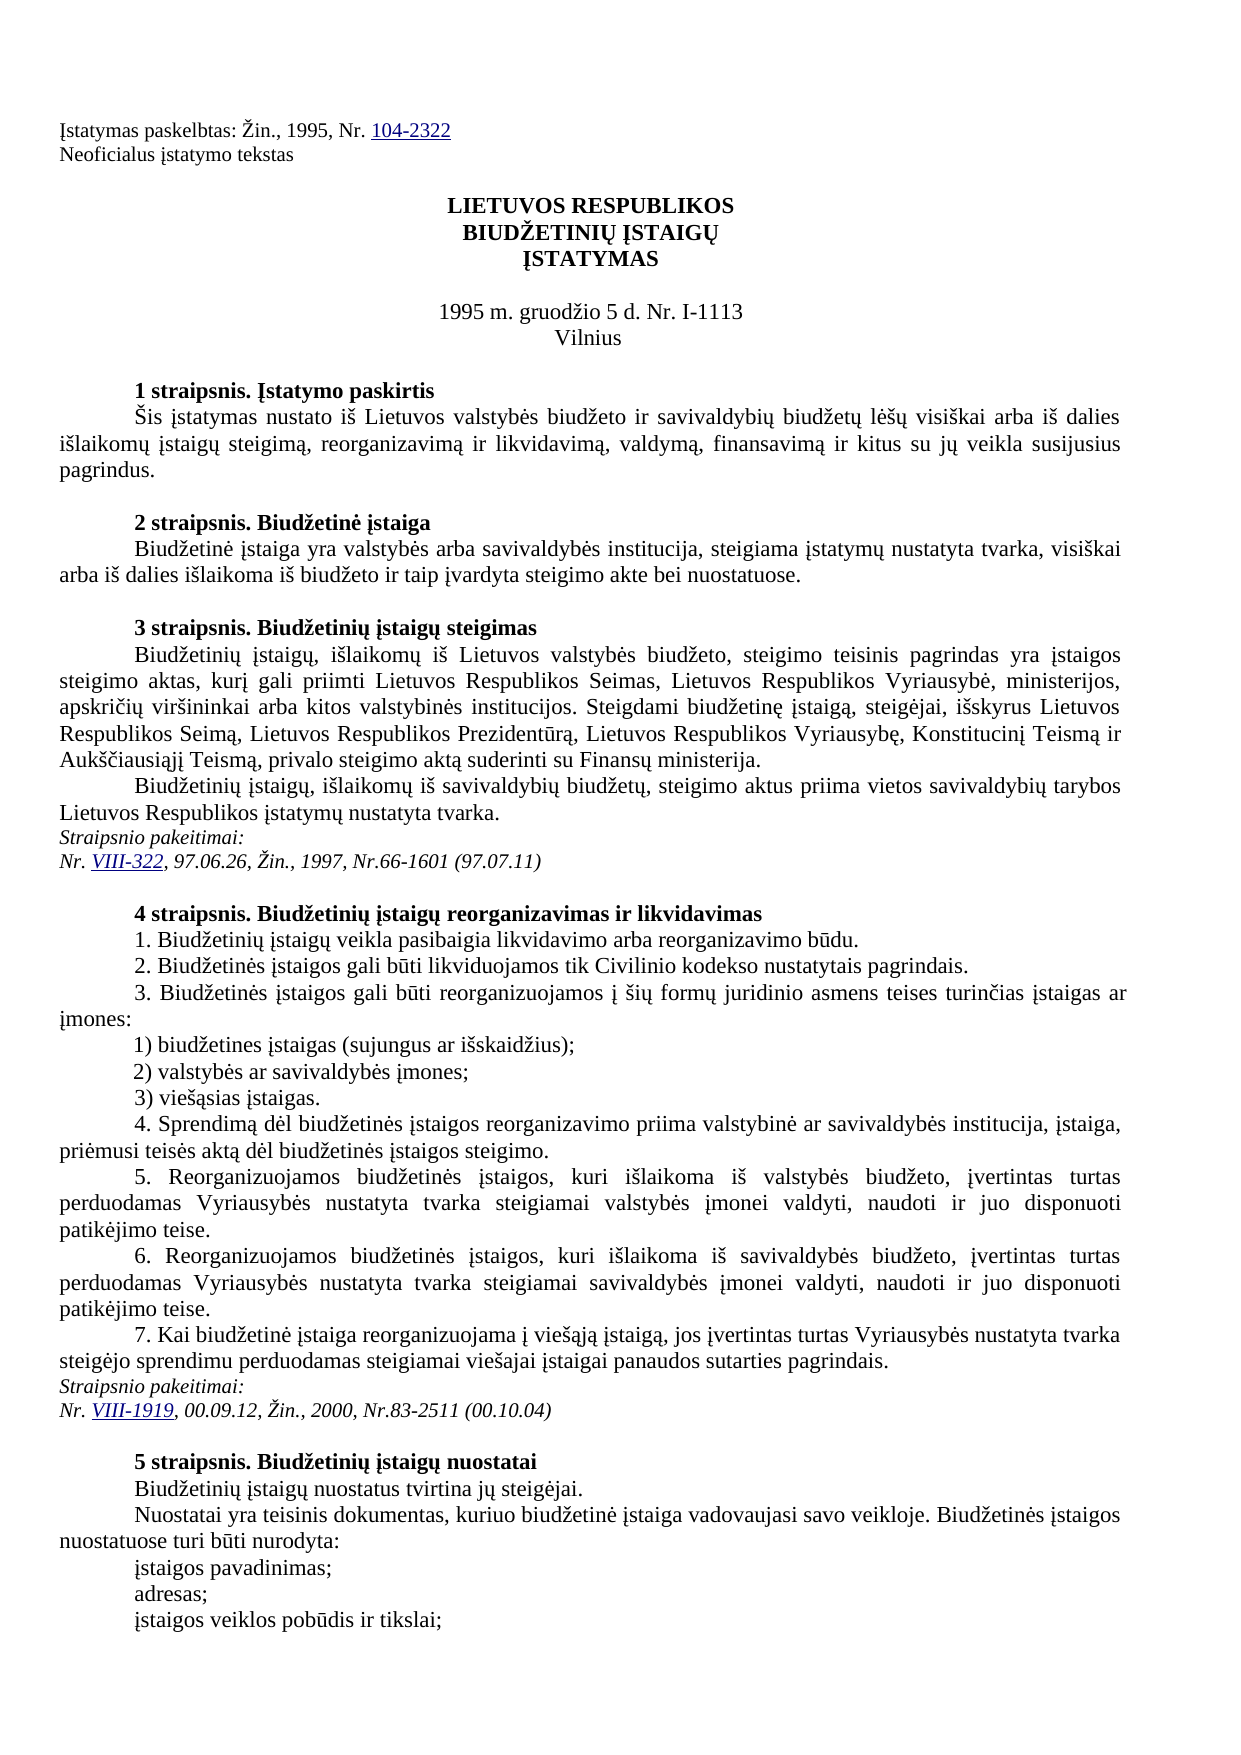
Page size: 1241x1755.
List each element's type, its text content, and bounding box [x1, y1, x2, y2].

text Straipsnio pakeitimai: [59, 1374, 1122, 1398]
text 1. Biudžetinių įstaigų veikla pasibaigia likvidavimo arba reorganizavimo būdu. [59, 926, 1128, 952]
text 1 straipsnis. Įstatymo paskirtis [59, 377, 1122, 403]
text Neoficialus įstatymo tekstas [59, 142, 1122, 166]
text Straipsnio pakeitimai: [59, 825, 1122, 849]
text adresas; [59, 1580, 1122, 1607]
text Vilnius [59, 324, 1122, 351]
text Biudžetinių įstaigų, išlaikomų iš Lietuvos valstybės biudžeto, steigimo teisinis pagrindas yra įstaigos steigimo aktas, kurį gali priimti Lietuvos Respublikos Seimas, Lietuvos Respublikos Vyriausybė, ministerijos, apskričių viršininkai arba kitos valstybinės institucijos. Steigdami biudžetinę įstaigą, steigėjai, išskyrus Lietuvos Respublikos Seimą, Lietuvos Respublikos Prezidentūrą, Lietuvos Respublikos Vyriausybę, Konstitucinį Teismą ir Aukščiausiąjį Teismą, privalo steigimo aktą suderinti su Finansų ministerija. [59, 641, 1122, 772]
text Nuostatai yra teisinis dokumentas, kuriuo biudžetinė įstaiga vadovaujasi savo veikloje. Biudžetinės įstaigos nuostatuose turi būti nurodyta: [59, 1501, 1122, 1554]
text Nr. VIII-1919, 00.09.12, Žin., 2000, Nr.83-2511 (00.10.04) [59, 1398, 1122, 1422]
text Biudžetinių įstaigų nuostatus tvirtina jų steigėjai. [59, 1475, 1122, 1501]
text 2 straipsnis. Biudžetinė įstaiga [59, 509, 1122, 535]
text Biudžetinė įstaiga yra valstybės arba savivaldybės institucija, steigiama įstatymų nustatyta tvarka, visiškai arba iš dalies išlaikoma iš biudžeto ir taip įvardyta steigimo akte bei nuostatuose. [59, 535, 1122, 588]
text LIETUVOS RESPUBLIKOS [59, 193, 1122, 219]
text 5 straipsnis. Biudžetinių įstaigų nuostatai [59, 1448, 1122, 1475]
text 5. Reorganizuojamos biudžetinės įstaigos, kuri išlaikoma iš valstybės biudžeto, įvertintas turtas perduodamas Vyriausybės nustatyta tvarka steigiamai valstybės įmonei valdyti, naudoti ir juo disponuoti patikėjimo teise. [59, 1163, 1122, 1242]
text 4 straipsnis. Biudžetinių įstaigų reorganizavimas ir likvidavimas [59, 899, 1128, 926]
text 3) viešąsias įstaigas. [59, 1084, 1128, 1110]
text Įstatymas paskelbtas: Žin., 1995, Nr. 104-2322 [59, 118, 1122, 142]
text 1995 m. gruodžio 5 d. Nr. I-1113 [59, 298, 1122, 324]
text 4. Sprendimą dėl biudžetinės įstaigos reorganizavimo priima valstybinė ar savivaldybės institucija, įstaiga, priėmusi teisės aktą dėl biudžetinės įstaigos steigimo. [59, 1110, 1122, 1163]
text Biudžetinių įstaigų, išlaikomų iš savivaldybių biudžetų, steigimo aktus priima vietos savivaldybių tarybos Lietuvos Respublikos įstatymų nustatyta tvarka. [59, 772, 1122, 825]
text įstaigos veiklos pobūdis ir tikslai; [59, 1607, 1122, 1633]
text Šis įstatymas nustato iš Lietuvos valstybės biudžeto ir savivaldybių biudžetų lėšų visiškai arba iš dalies išlaikomų įstaigų steigimą, reorganizavimą ir likvidavimą, valdymą, finansavimą ir kitus su jų veikla susijusius pagrindus. [59, 403, 1122, 482]
text 1) biudžetines įstaigas (sujungus ar išskaidžius); [59, 1031, 1128, 1058]
text 2) valstybės ar savivaldybės įmones; [59, 1058, 1128, 1084]
text 6. Reorganizuojamos biudžetinės įstaigos, kuri išlaikoma iš savivaldybės biudžeto, įvertintas turtas perduodamas Vyriausybės nustatyta tvarka steigiamai savivaldybės įmonei valdyti, naudoti ir juo disponuoti patikėjimo teise. [59, 1242, 1122, 1321]
text ĮSTATYMAS [59, 245, 1122, 272]
text 3 straipsnis. Biudžetinių įstaigų steigimas [59, 614, 1122, 641]
text BIUDŽETINIŲ ĮSTAIGŲ [59, 219, 1122, 245]
text 7. Kai biudžetinė įstaiga reorganizuojama į viešąją įstaigą, jos įvertintas turtas Vyriausybės nustatyta tvarka steigėjo sprendimu perduodamas steigiamai viešajai įstaigai panaudos sutarties pagrindais. [59, 1321, 1122, 1374]
text Nr. VIII-322, 97.06.26, Žin., 1997, Nr.66-1601 (97.07.11) [59, 849, 1122, 873]
text 3. Biudžetinės įstaigos gali būti reorganizuojamos į šių formų juridinio asmens teises turinčias įstaigas ar įmones: [59, 979, 1128, 1031]
text įstaigos pavadinimas; [59, 1554, 1122, 1580]
text 2. Biudžetinės įstaigos gali būti likviduojamos tik Civilinio kodekso nustatytais pagrindais. [59, 952, 1128, 979]
